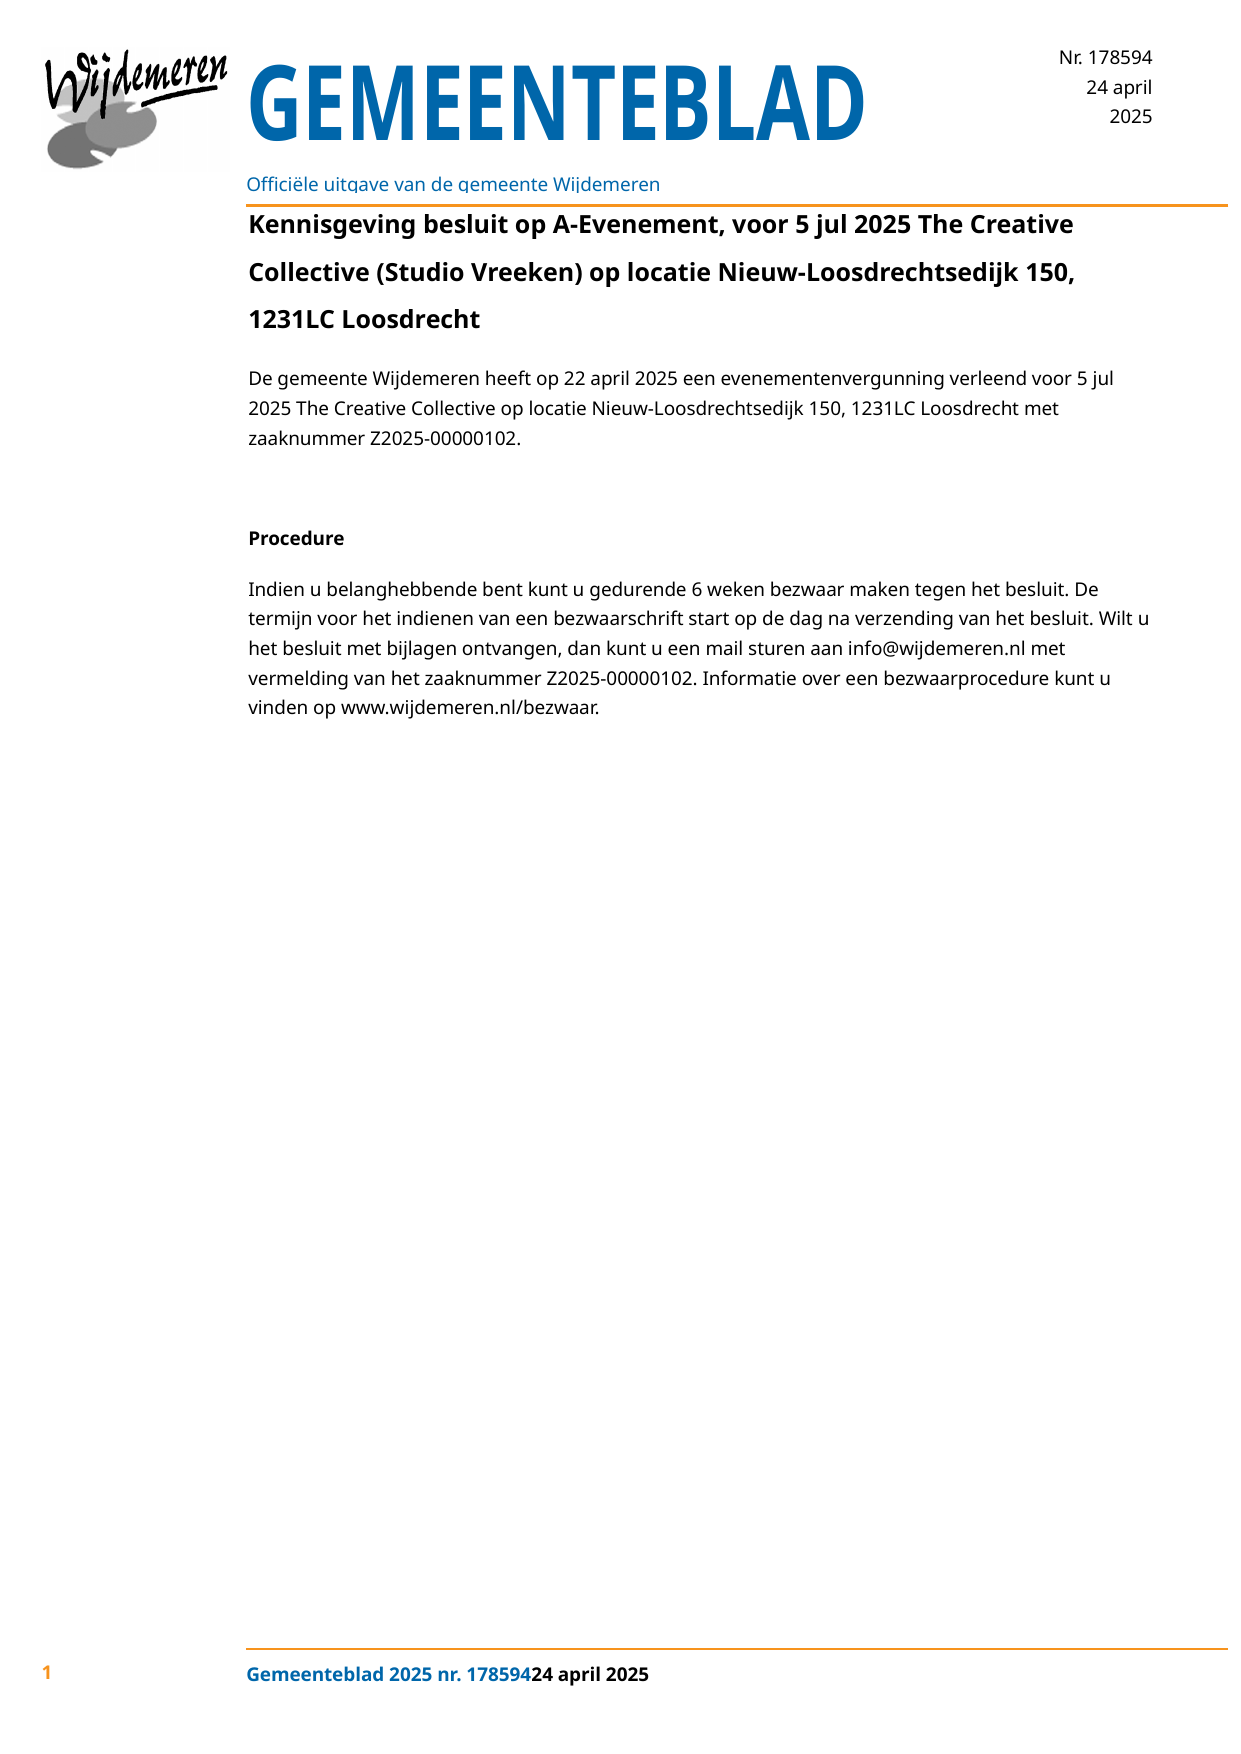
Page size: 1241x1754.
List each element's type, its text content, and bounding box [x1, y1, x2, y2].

text Indien u belanghebbende bent kunt u gedurende 6 weken bezwaar maken tegen het besluit. De termijn voor het indienen van een bezwaarschrift start op de dag na verzending van het besluit. Wilt u het besluit met bijlagen ontvangen, dan kunt u een mail sturen aan info@wijdemeren.nl met vermelding van het zaaknummer Z2025-00000102. Informatie over een bezwaarprocedure kunt u vinden op www.wijdemeren.nl/bezwaar. [248, 576, 1152, 720]
text Kennisgeving besluit op A-Evenement, voor 5 jul 2025 The Creative Collective (Studio Vreeken) op locatie Nieuw-Loosdrechtsedijk 150, 1231LC Loosdrecht [248, 207, 1152, 336]
picture [41, 47, 231, 172]
text De gemeente Wijdemeren heeft op 22 april 2025 een evenementenvergunning verleend voor 5 jul 2025 The Creative Collective op locatie Nieuw-Loosdrechtsedijk 150, 1231LC Loosdrecht met zaaknummer Z2025-00000102. [248, 366, 1152, 450]
text Procedure [248, 526, 1152, 551]
